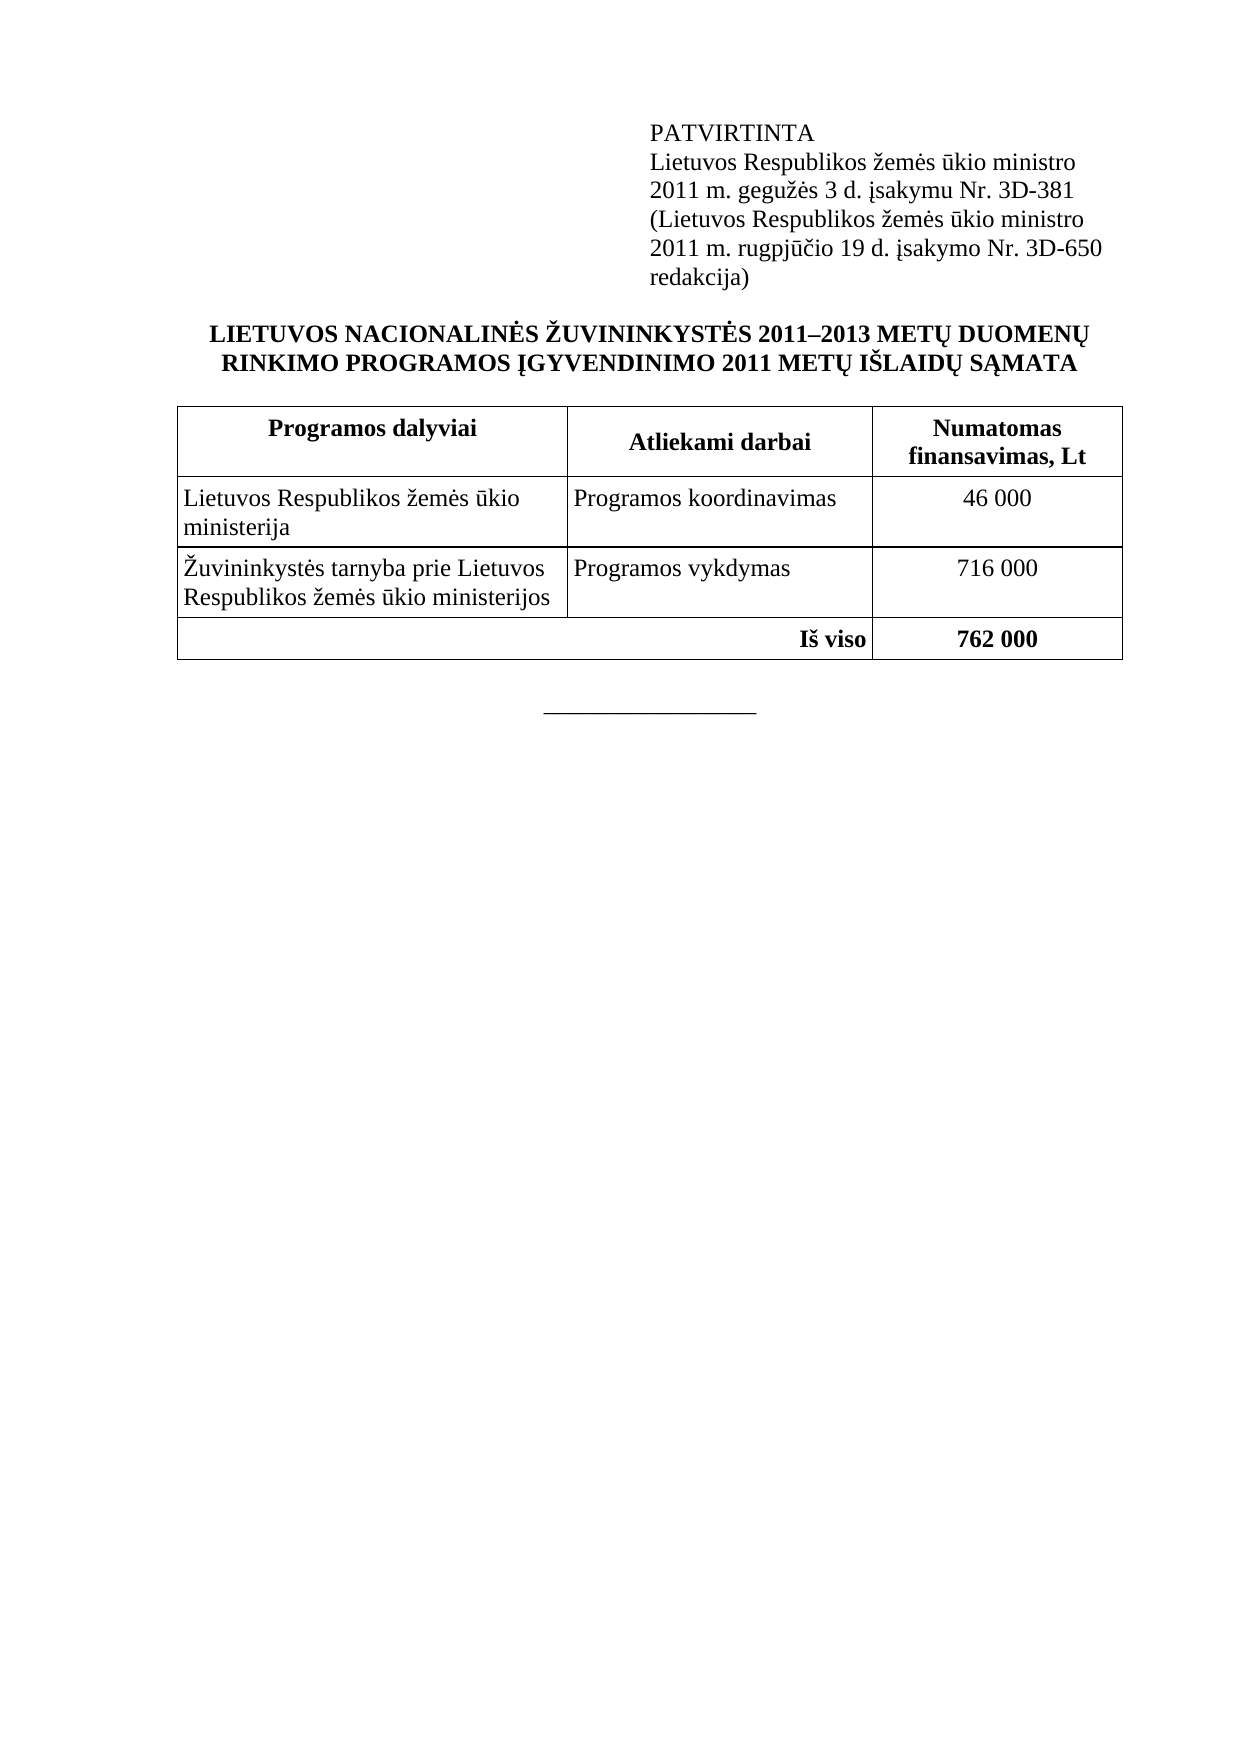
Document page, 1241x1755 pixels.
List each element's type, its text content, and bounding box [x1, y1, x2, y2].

text 2011 m. rugpjūčio 19 d. įsakymo Nr. 3D-650 [649, 233, 1122, 262]
text redakcija) [649, 262, 1122, 291]
table_header Programos dalyviai [178, 407, 567, 476]
table_cell [178, 618, 567, 658]
text Lietuvos Respublikos žemės ūkio ministro [649, 147, 1122, 176]
table_header Numatomas finansavimas, Lt [873, 407, 1122, 476]
table_cell Programos koordinavimas [568, 477, 872, 546]
text (Lietuvos Respublikos žemės ūkio ministro [649, 204, 1122, 233]
table_cell Iš viso [568, 618, 872, 658]
text LIETUVOS NACIONALINĖS ŽUVININKYSTĖS 2011–2013 METŲ DUOMENŲ RINKIMO PROGRAMOS ĮGYVENDINIMO 2011 METŲ IŠLAIDŲ SĄMATA [177, 319, 1122, 377]
table_header Atliekami darbai [568, 407, 872, 476]
table_cell Lietuvos Respublikos žemės ūkio ministerija [178, 477, 567, 546]
table_cell 762 000 [873, 618, 1122, 658]
text _________________ [177, 688, 1122, 717]
table_cell Žuvininkystės tarnyba prie Lietuvos Respublikos žemės ūkio ministerijos [178, 548, 567, 617]
table_cell Programos vykdymas [568, 548, 872, 617]
table_cell 46 000 [873, 477, 1122, 546]
table_cell 716 000 [873, 548, 1122, 617]
text 2011 m. gegužės 3 d. įsakymu Nr. 3D-381 [649, 176, 1122, 204]
text PATVIRTINTA [649, 118, 1122, 147]
